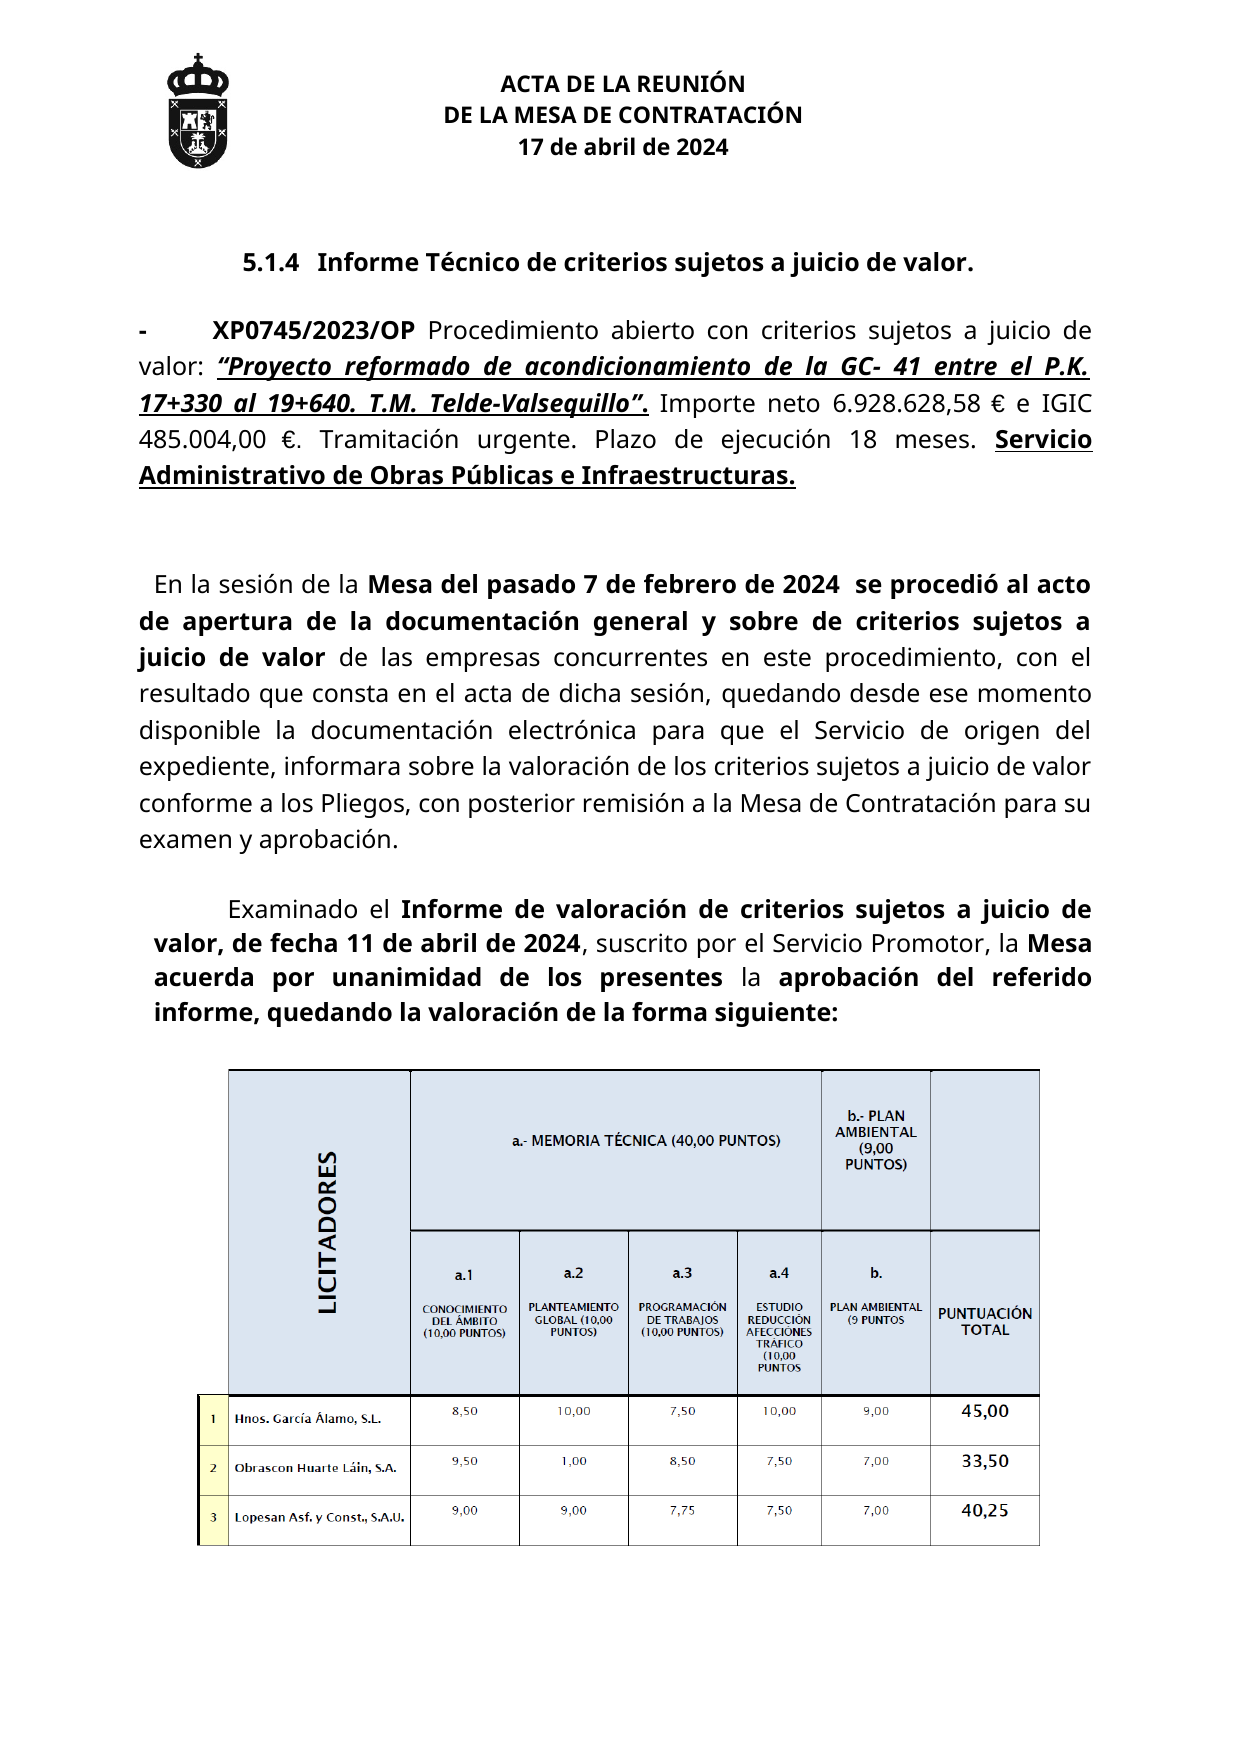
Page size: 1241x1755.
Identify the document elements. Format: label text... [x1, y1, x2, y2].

text - XP0745/2023/OP Procedimiento abierto con criterios sujetos a juicio de valor: “Proyecto reformado de acondicionamiento de la GC- 41 entre el P.K. 17+330 al 19+640. T.M. Telde-Valsequillo”. Importe neto 6.928.628,58 € e IGIC 485.004,00 €. Tramitación urgente. Plazo de ejecución 18 meses. Servicio Administrativo de Obras Públicas e Infraestructuras. [139, 313, 1093, 492]
text Examinado el Informe de valoración de criterios sujetos a juicio de valor, de fecha 11 de abril de 2024, suscrito por el Servicio Promotor, la Mesa acuerda por unanimidad de los presentes la aprobación del referido informe, quedando la valoración de la forma siguiente: [153, 892, 1093, 1028]
list Informe Técnico de criterios sujetos a juicio de valor. [242, 244, 1093, 278]
text En la sesión de la Mesa del pasado 7 de febrero de 2024 se procedió al acto de apertura de la documentación general y sobre de criterios sujetos a juicio de valor de las empresas concurrentes en este procedimiento, con el resultado que consta en el acta de dicha sesión, quedando desde ese momento disponible la documentación electrónica para que el Servicio de origen del expediente, informara sobre la valoración de los criterios sujetos a juicio de valor conforme a los Pliegos, con posterior remisión a la Mesa de Contratación para su examen y aprobación. [139, 567, 1093, 856]
